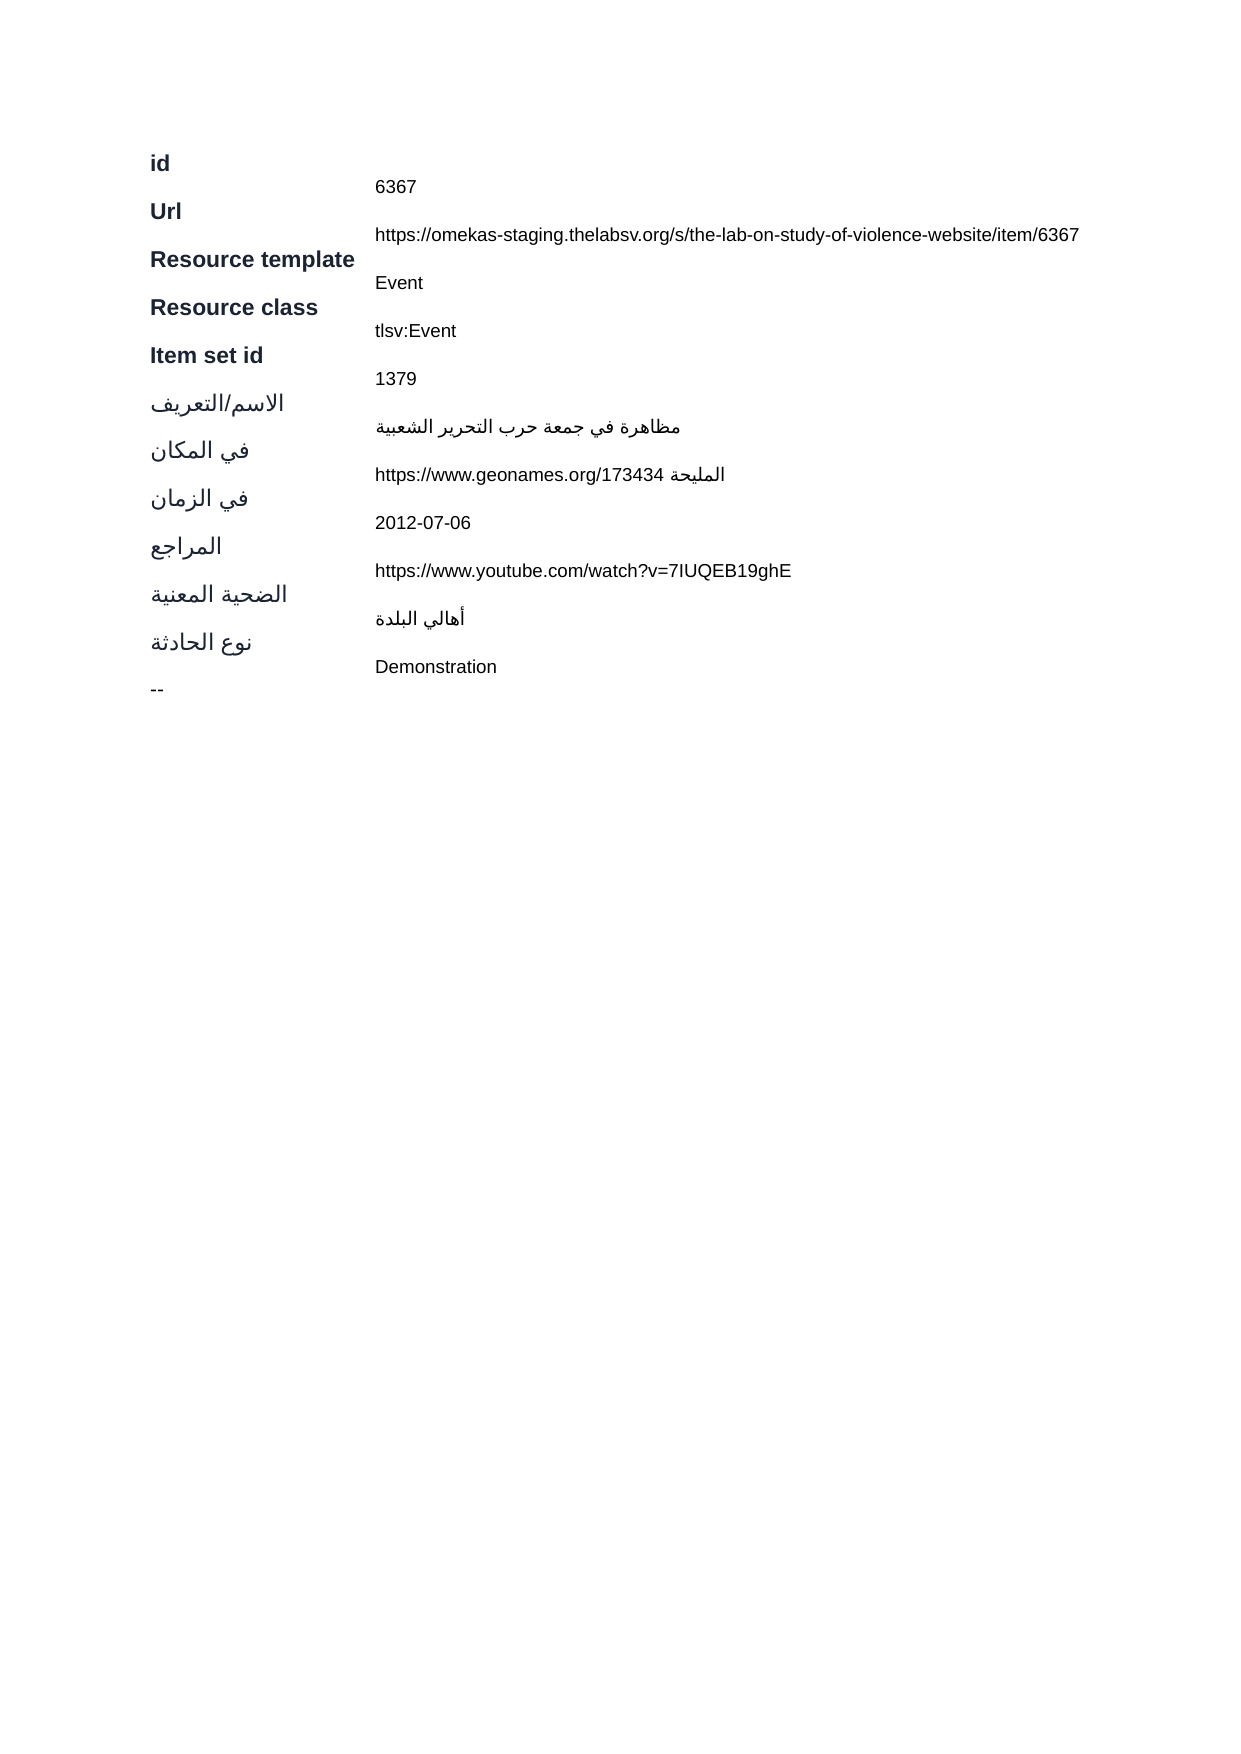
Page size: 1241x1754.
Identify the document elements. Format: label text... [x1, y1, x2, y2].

text https://www.youtube.com/watch?v=7IUQEB19ghE [375, 560, 1090, 581]
text الضحية المعنية [150, 581, 1090, 608]
text Demonstration [375, 656, 1090, 677]
text نوع الحادثة [150, 629, 1090, 656]
text 6367 [375, 176, 1090, 198]
text https://omekas-staging.thelabsv.org/s/the-lab-on-study-of-violence-website/item/6367 [375, 224, 1090, 246]
text Resource class [150, 294, 1090, 320]
text tlsv:Event [375, 320, 1090, 342]
text أهالي البلدة [375, 608, 1090, 629]
text https://www.geonames.org/173434 المليحة [375, 464, 1090, 485]
text id [150, 150, 1090, 176]
text -- [150, 677, 1090, 701]
text 2012-07-06 [375, 512, 1090, 533]
text مظاهرة في جمعة حرب التحرير الشعبية [375, 416, 1090, 437]
text Resource template [150, 246, 1090, 272]
text 1379 [375, 368, 1090, 389]
text Url [150, 198, 1090, 224]
text Event [375, 272, 1090, 294]
text الاسم/التعريف [150, 389, 1090, 416]
text المراجع [150, 533, 1090, 560]
text في الزمان [150, 485, 1090, 512]
text Item set id [150, 342, 1090, 368]
text في المكان [150, 437, 1090, 464]
